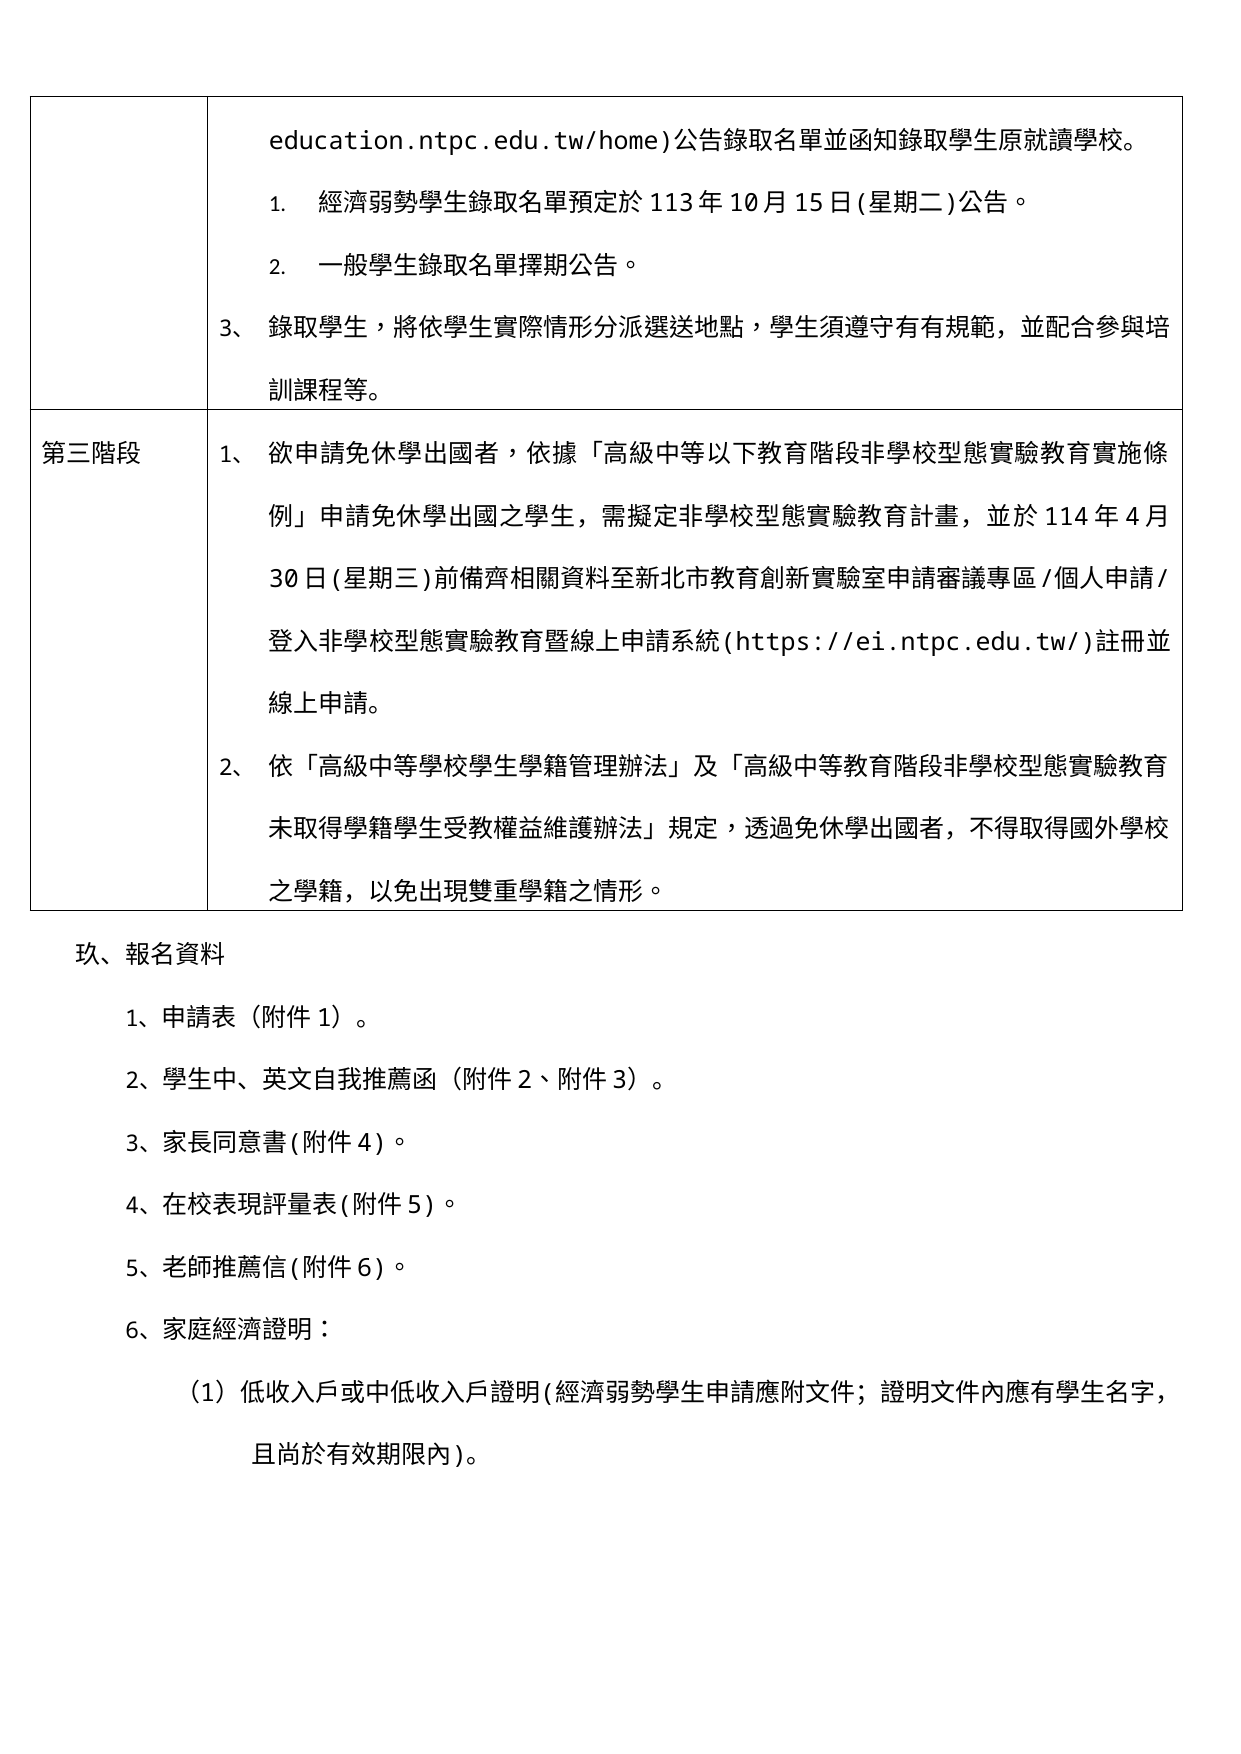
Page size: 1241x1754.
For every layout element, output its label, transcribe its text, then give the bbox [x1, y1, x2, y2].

table_cell [31, 97, 207, 409]
table_cell 第三階段 [31, 410, 207, 910]
table_cell education.ntpc.edu.tw/home)公告錄取名單並函知錄取學生原就讀學校。 經濟弱勢學生錄取名單預定於113年10月15日(星期二)公告。 一般學生錄取名單擇期公告。 錄取學生，將依學生實際情形分派選送地點，學生須遵守有有規範，並配合參與培訓課程等。 [208, 97, 1182, 409]
list 家長同意書(附件4)。 [125, 1099, 1165, 1161]
list 老師推薦信(附件6)。 [125, 1224, 1165, 1286]
list 報名資料 [75, 911, 1165, 974]
table_cell 欲申請免休學出國者，依據「高級中等以下教育階段非學校型態實驗教育實施條例」申請免休學出國之學生，需擬定非學校型態實驗教育計畫，並於114年4月30日(星期三)前備齊相關資料至新北市教育創新實驗室申請審議專區/個人申請/登入非學校型態實驗教育暨線上申請系統(https://ei.ntpc.edu.tw/)註冊並線上申請。 依「高級中等學校學生學籍管理辦法」及「高級中等教育階段非學校型態實驗教育未取得學籍學生受教權益維護辦法」規定，透過免休學出國者，不得取得國外學校之學籍，以免出現雙重學籍之情形。 [208, 410, 1182, 910]
list 低收入戶或中低收入戶證明(經濟弱勢學生申請應附文件；證明文件內應有學生名字，且尚於有效期限內)。 [175, 1349, 1165, 1474]
list 申請表（附件1）。 [125, 974, 1165, 1036]
list 學生中、英文自我推薦函（附件2、附件3）。 [125, 1036, 1165, 1099]
list 家庭經濟證明： [125, 1286, 1165, 1349]
list 在校表現評量表(附件5)。 [125, 1161, 1165, 1224]
